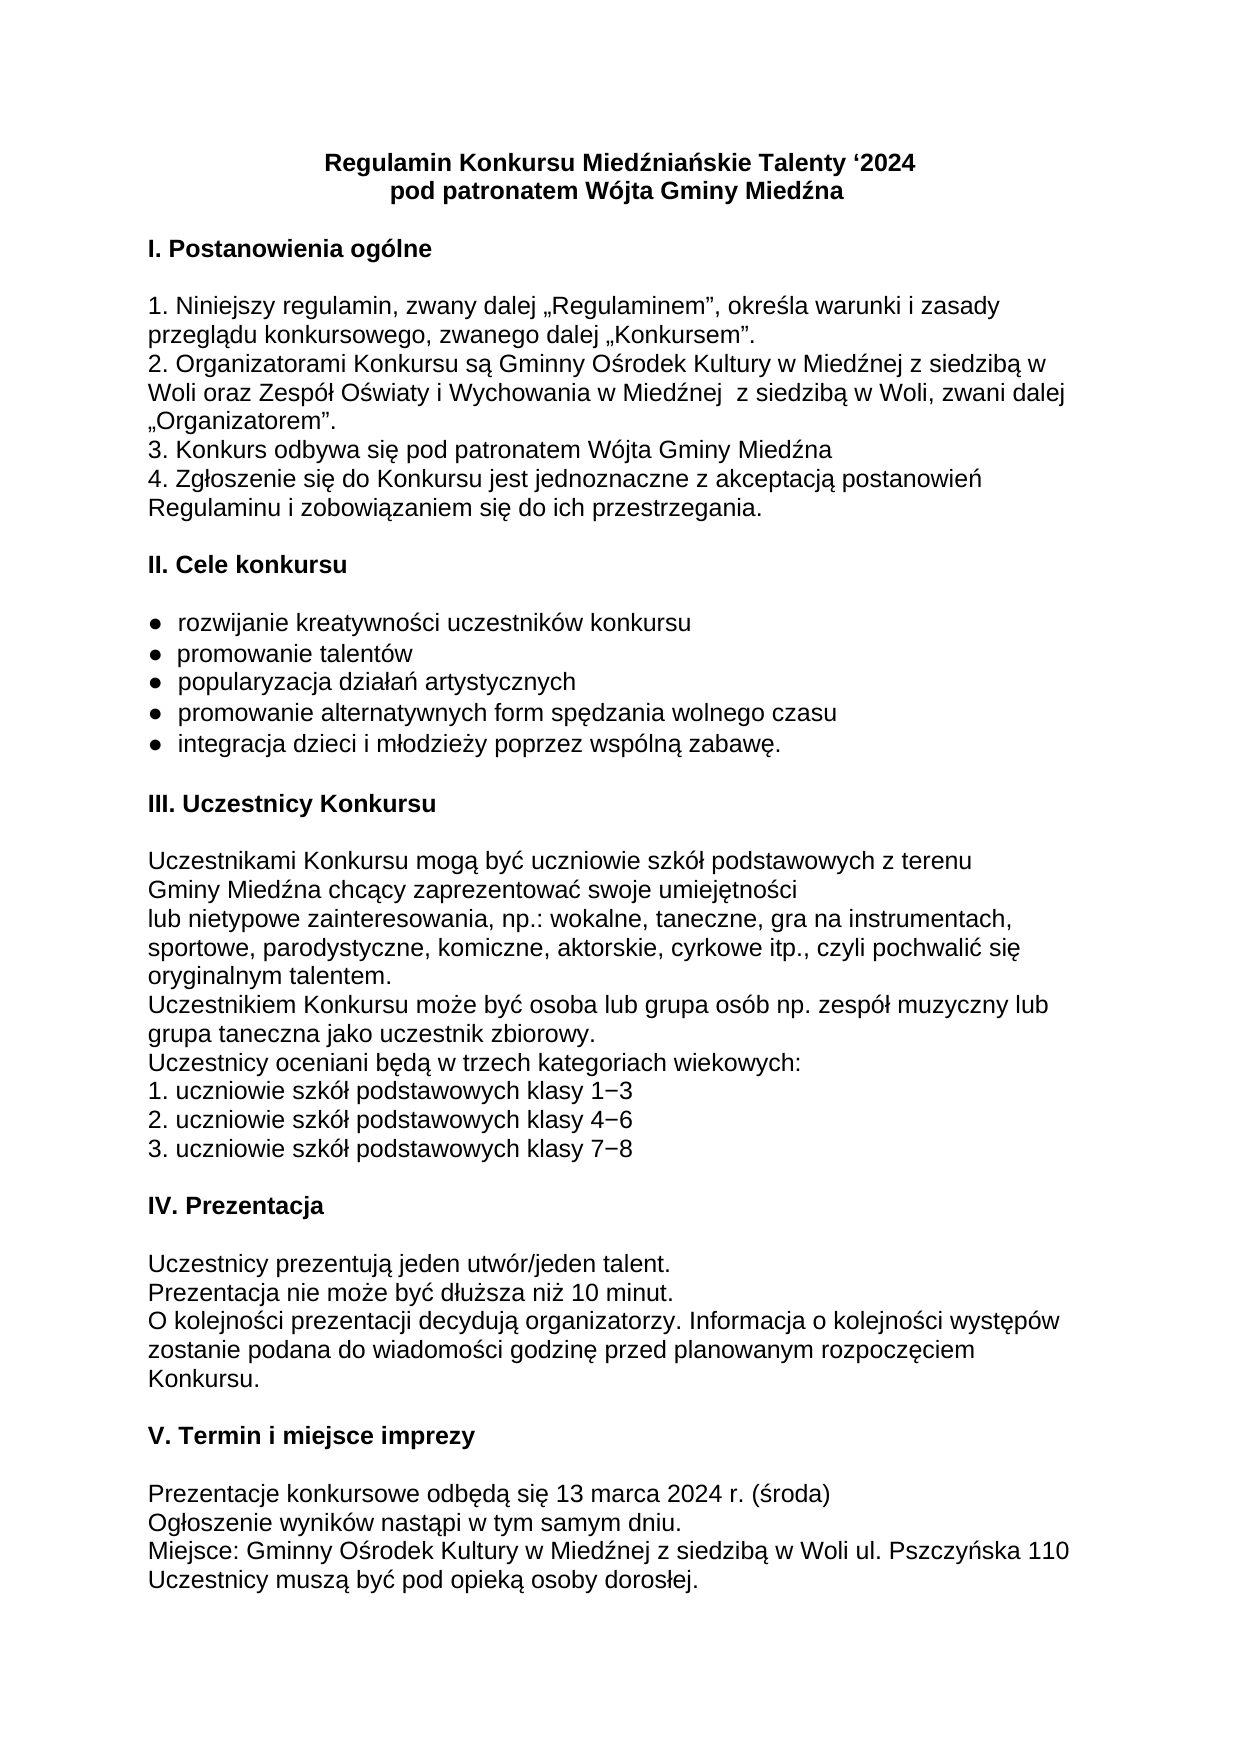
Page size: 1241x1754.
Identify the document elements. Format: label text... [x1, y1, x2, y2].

text O kolejności prezentacji decydują organizatorzy. Informacja o kolejności występów zostanie podana do wiadomości godzinę przed planowanym rozpoczęciem Konkursu. [148, 1306, 1093, 1393]
text III. Uczestnicy Konkursu [148, 760, 1093, 818]
text Prezentacja nie może być dłuższa niż 10 minut. [148, 1278, 1093, 1306]
text Regulamin Konkursu Miedźniańskie Talenty ‘2024 [148, 148, 1093, 176]
text 1. Niniejszy regulamin, zwany dalej „Regulaminem”, określa warunki i zasady przeglądu konkursowego, zwanego dalej „Konkursem”. 2. Organizatorami Konkursu są Gminny Ośrodek Kultury w Miedźnej z siedzibą w Woli oraz Zespół Oświaty i Wychowania w Miedźnej z siedzibą w Woli, zwani dalej „Organizatorem”. 3. Konkurs odbywa się pod patronatem Wójta Gminy Miedźna [148, 263, 1093, 464]
text pod patronatem Wójta Gminy Miedźna [148, 176, 1093, 205]
text Uczestnikiem Konkursu może być osoba lub grupa osób np. zespół muzyczny lub grupa taneczna jako uczestnik zbiorowy. Uczestnicy oceniani będą w trzech kategoriach wiekowych: 1. uczniowie szkół podstawowych klasy 1−3 2. uczniowie szkół podstawowych klasy 4−6 3. uczniowie szkół podstawowych klasy 7−8 [148, 990, 1093, 1163]
text V. Termin i miejsce imprezy [148, 1421, 1093, 1450]
text 4. Zgłoszenie się do Konkursu jest jednoznaczne z akceptacją postanowień Regulaminu i zobowiązaniem się do ich przestrzegania. [148, 464, 1093, 521]
text I. Postanowienia ogólne [148, 205, 1093, 263]
text Uczestnicy prezentują jeden utwór/jeden talent. [148, 1220, 1093, 1278]
text ● rozwijanie kreatywności uczestników konkursu [148, 579, 1093, 638]
text II. Cele konkursu [148, 521, 1093, 579]
text Uczestnikami Konkursu mogą być uczniowie szkół podstawowych z terenu Gminy Miedźna chcący zaprezentować swoje umiejętności lub nietypowe zainteresowania, np.: wokalne, taneczne, gra na instrumentach, sportowe, parodystyczne, komiczne, aktorskie, cyrkowe itp., czyli pochwalić się oryginalnym talentem. [148, 818, 1093, 990]
text ● promowanie talentów ● popularyzacja działań artystycznych ● promowanie alternatywnych form spędzania wolnego czasu ● integracja dzieci i młodzieży poprzez wspólną zabawę. [148, 638, 1093, 760]
text IV. Prezentacja [148, 1163, 1093, 1220]
text Ogłoszenie wyników nastąpi w tym samym dniu. Miejsce: Gminny Ośrodek Kultury w Miedźnej z siedzibą w Woli ul. Pszczyńska 110 [148, 1508, 1093, 1565]
text Uczestnicy muszą być pod opieką osoby dorosłej. [148, 1565, 1093, 1594]
text Prezentacje konkursowe odbędą się 13 marca 2024 r. (środa) [148, 1450, 1093, 1508]
